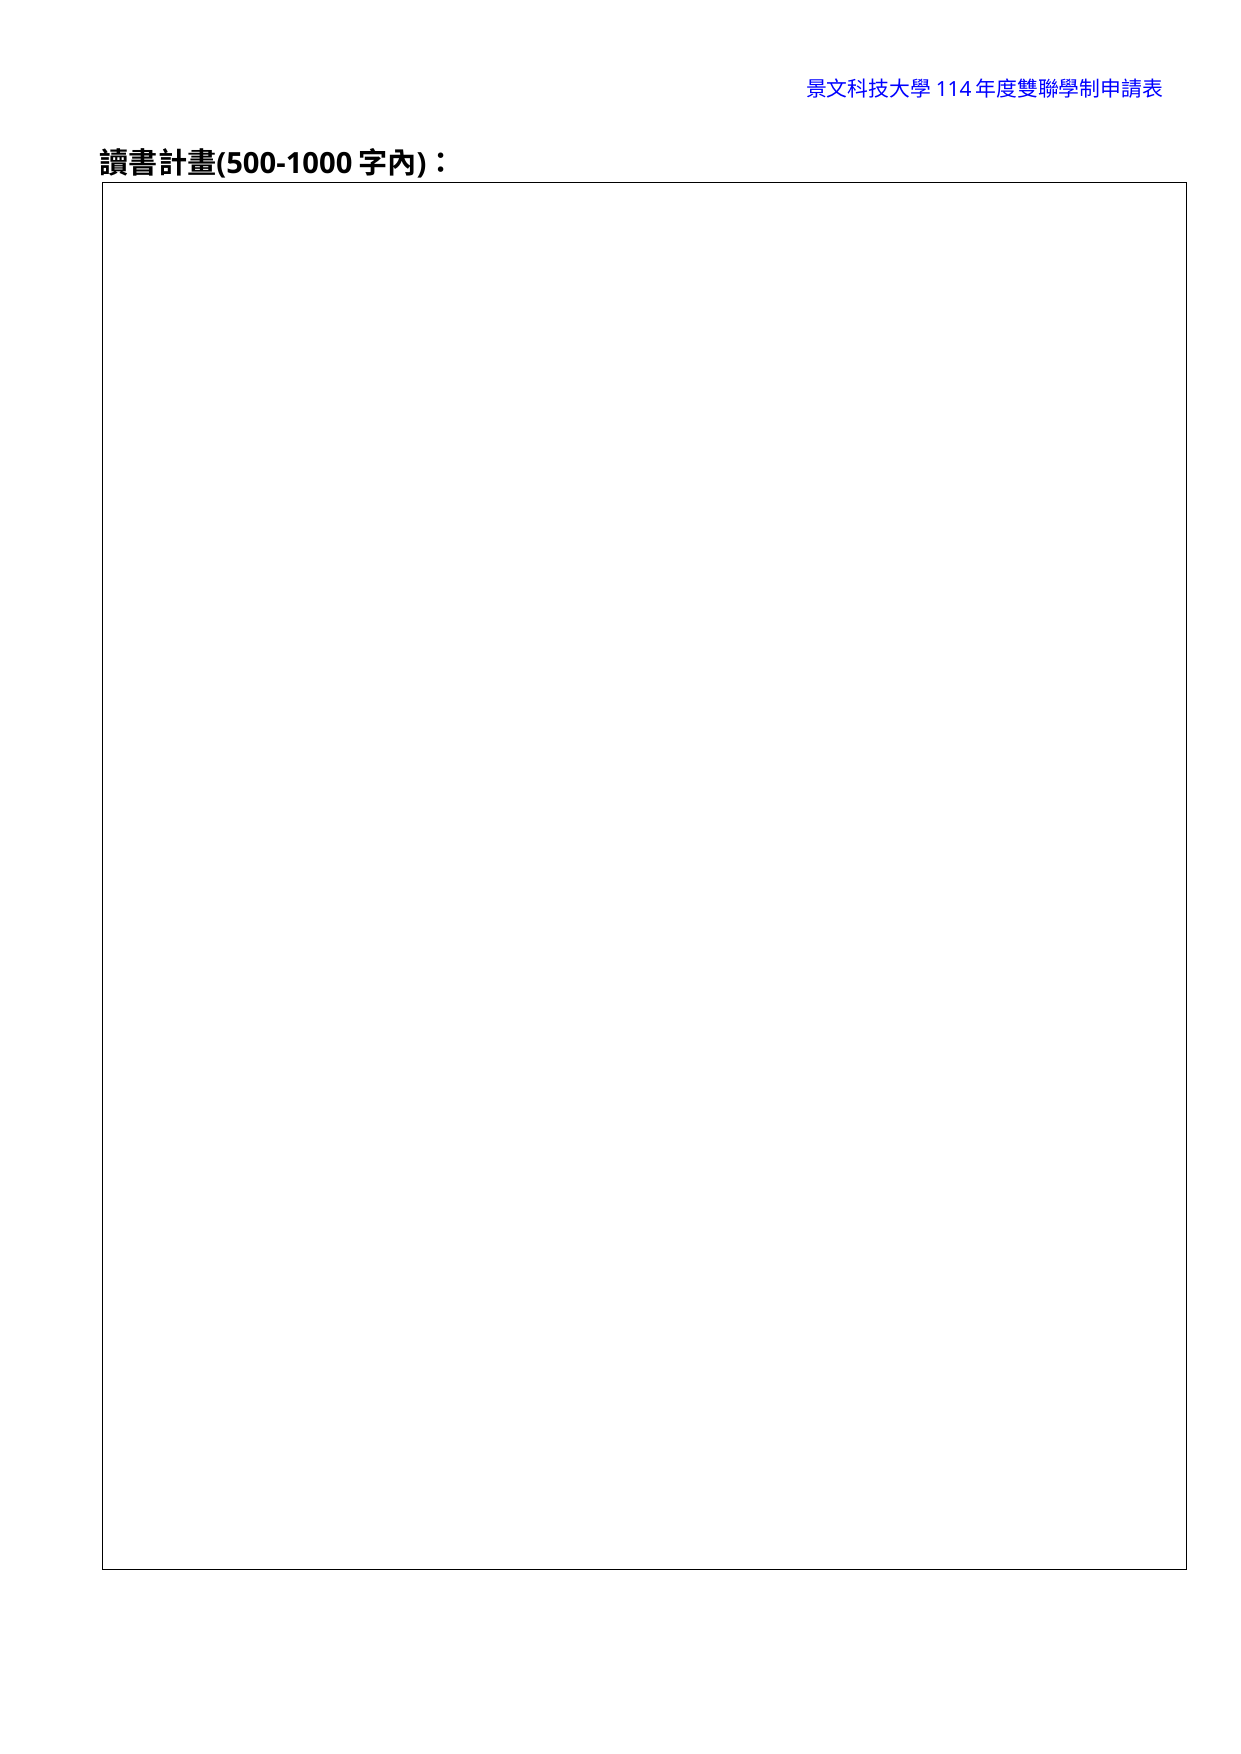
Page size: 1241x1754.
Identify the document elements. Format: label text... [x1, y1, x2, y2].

table_header [103, 183, 1186, 1568]
text 讀書計畫(500-1000字內)： [77, 119, 1163, 182]
